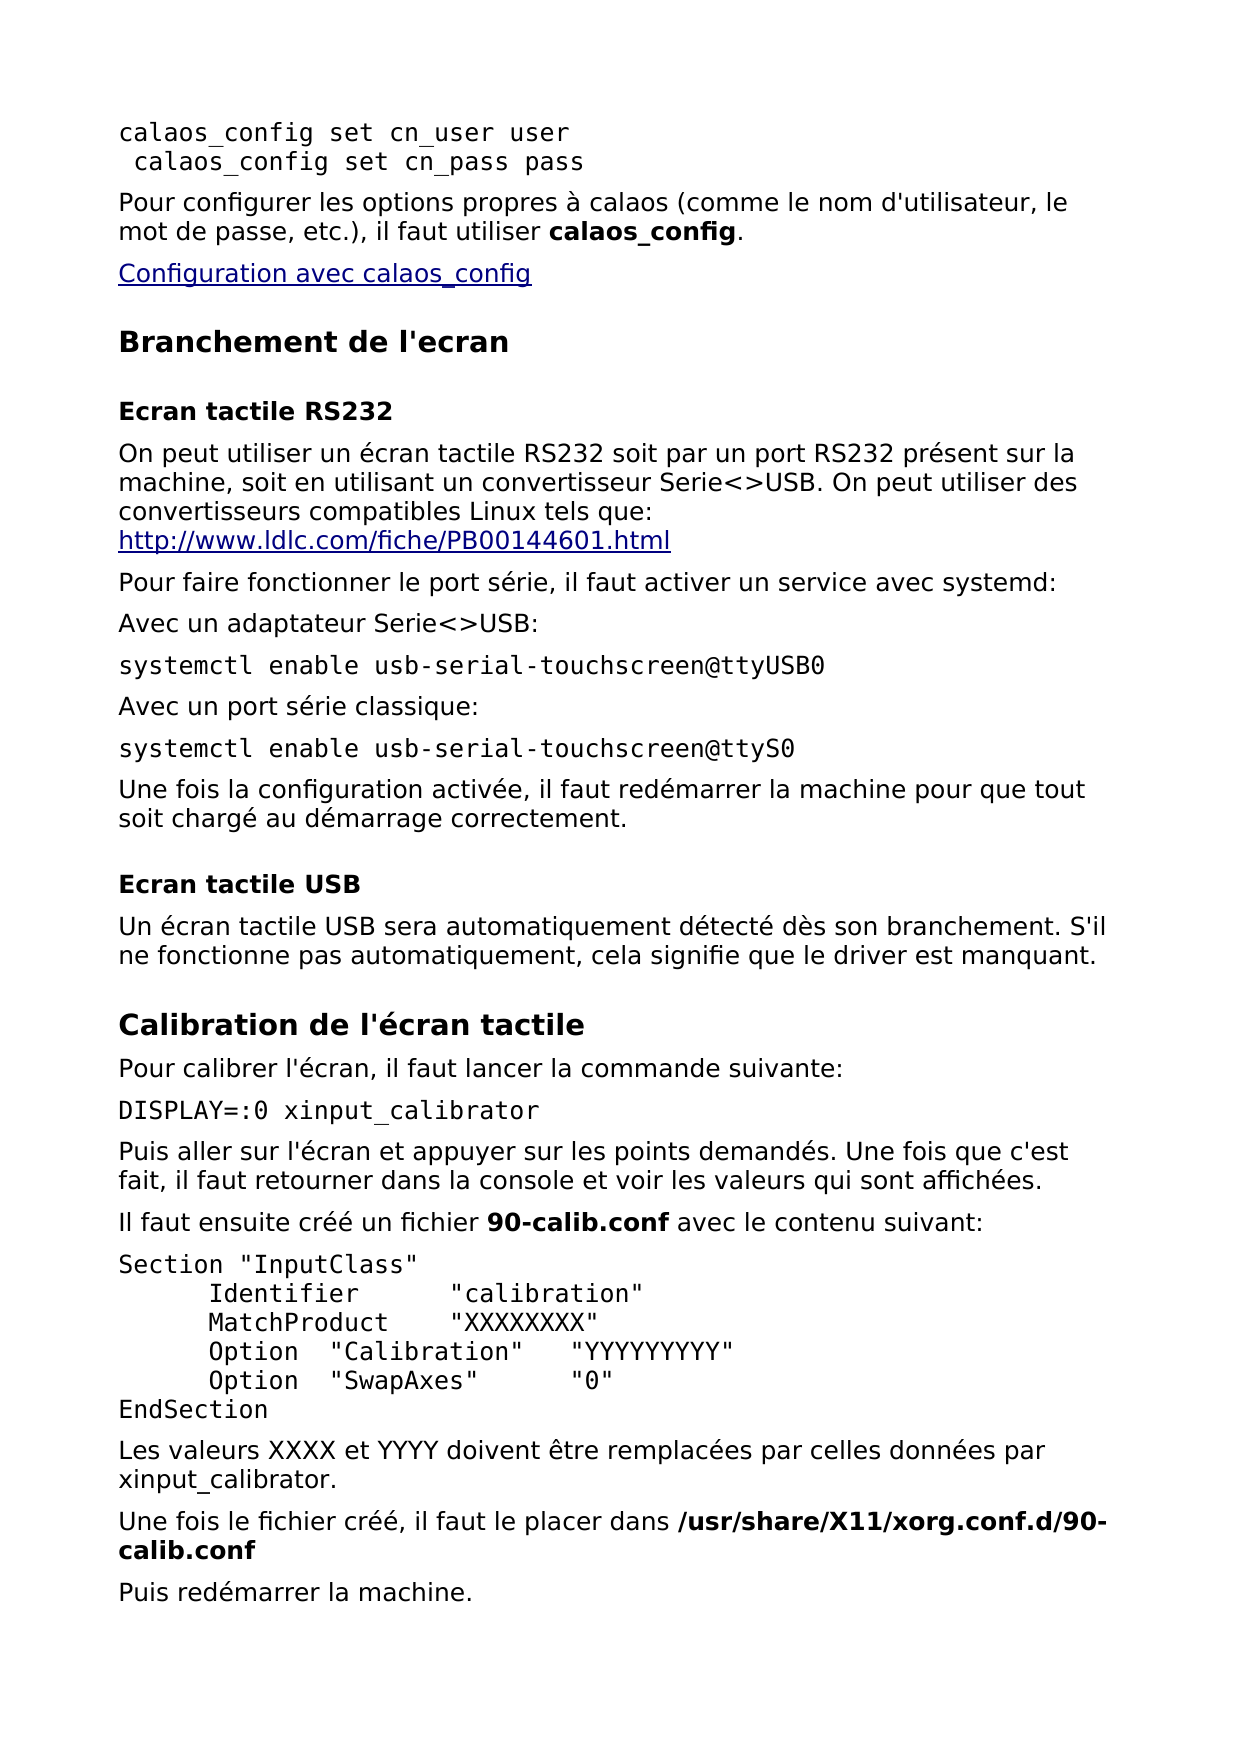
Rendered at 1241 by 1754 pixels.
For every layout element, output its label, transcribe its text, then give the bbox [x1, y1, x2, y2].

text On peut utiliser un écran tactile RS232 soit par un port RS232 présent sur la machine, soit en utilisant un convertisseur Serie<>USB. On peut utiliser des convertisseurs compatibles Linux tels que: http://www.ldlc.com/fiche/PB00144601.html [118, 439, 1122, 556]
text Il faut ensuite créé un fichier 90-calib.conf avec le contenu suivant: [118, 1208, 1122, 1237]
text Les valeurs XXXX et YYYY doivent être remplacées par celles données par xinput_calibrator. [118, 1437, 1122, 1495]
text Section "InputClass" Identifier "calibration" MatchProduct "XXXXXXXX" Option "Calibration" "YYYYYYYYY" Option "SwapAxes" "0" EndSection [118, 1250, 1122, 1425]
text Une fois le fichier créé, il faut le placer dans /usr/share/X11/xorg.conf.d/90-calib.conf [118, 1507, 1122, 1566]
text Pour calibrer l'écran, il faut lancer la commande suivante: [118, 1055, 1122, 1084]
text Pour faire fonctionner le port série, il faut activer un service avec systemd: [118, 568, 1122, 597]
text Avec un port série classique: [118, 692, 1122, 721]
text Un écran tactile USB sera automatiquement détecté dès son branchement. S'il ne fonctionne pas automatiquement, cela signifie que le driver est manquant. [118, 912, 1122, 971]
text systemctl enable usb-serial-touchscreen@ttyS0 [118, 734, 1122, 763]
subtitle Ecran tactile USB [118, 871, 1122, 900]
text Puis aller sur l'écran et appuyer sur les points demandés. Une fois que c'est fait, il faut retourner dans la console et voir les valeurs qui sont affichées. [118, 1137, 1122, 1196]
subtitle Ecran tactile RS232 [118, 397, 1122, 426]
text Puis redémarrer la machine. [118, 1578, 1122, 1607]
text Avec un adaptateur Serie<>USB: [118, 610, 1122, 639]
text calaos_config set cn_user user calaos_config set cn_pass pass [118, 118, 1122, 176]
subtitle Branchement de l'ecran [118, 326, 1122, 360]
text Une fois la configuration activée, il faut redémarrer la machine pour que tout soit chargé au démarrage correctement. [118, 775, 1122, 833]
text systemctl enable usb-serial-touchscreen@ttyUSB0 [118, 651, 1122, 681]
text DISPLAY=:0 xinput_calibrator [118, 1096, 1122, 1126]
subtitle Calibration de l'écran tactile [118, 1008, 1122, 1042]
text Pour configurer les options propres à calaos (comme le nom d'utilisateur, le mot de passe, etc.), il faut utiliser calaos_config. [118, 188, 1122, 247]
text Configuration avec calaos_config [118, 259, 1122, 288]
